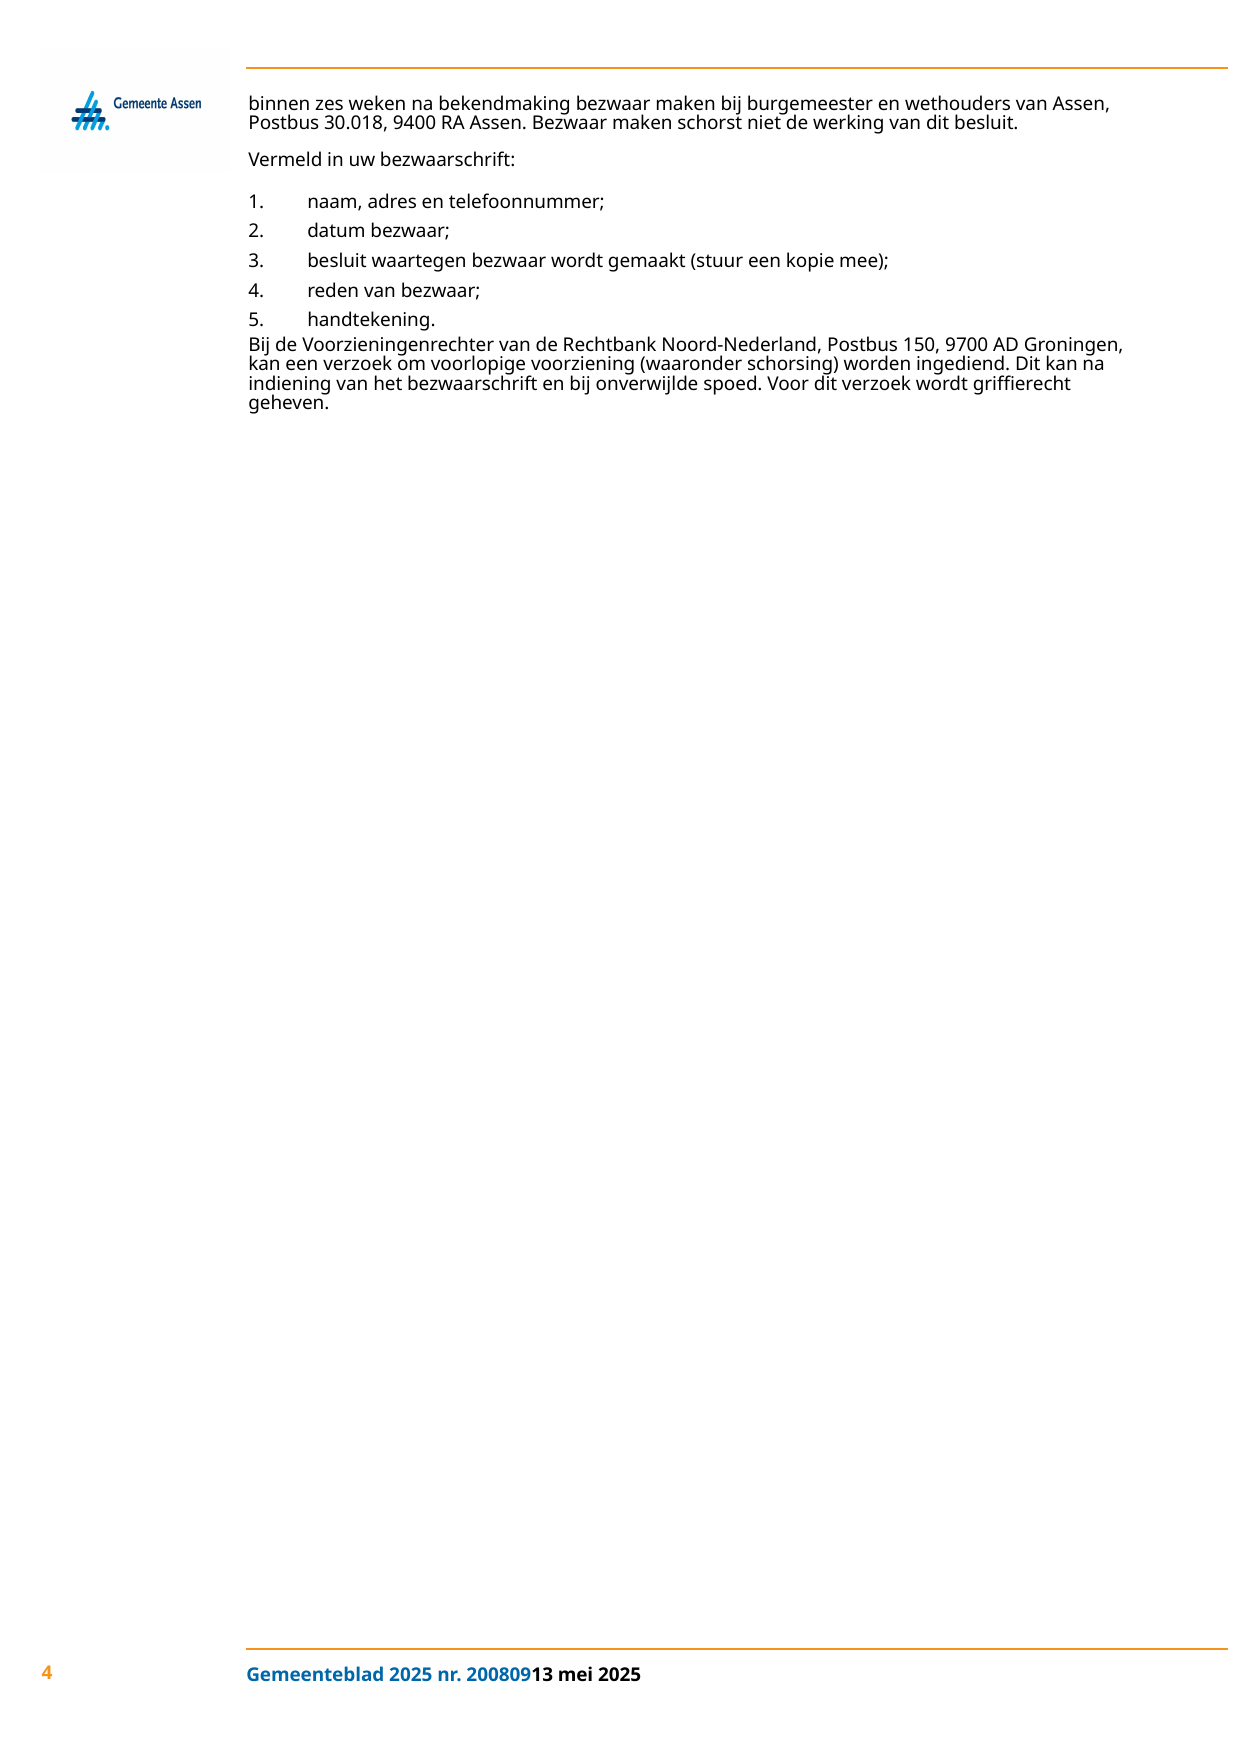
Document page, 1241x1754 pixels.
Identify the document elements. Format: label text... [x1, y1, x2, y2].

list datum bezwaar; [248, 218, 1152, 243]
picture [41, 47, 231, 172]
list naam, adres en telefoonnummer; [248, 188, 1152, 214]
text Vermeld in uw bezwaarschrift: [248, 151, 1152, 170]
text binnen zes weken na bekendmaking bezwaar maken bij burgemeester en wethouders van Assen, Postbus 30.018, 9400 RA Assen. Bezwaar maken schorst niet de werking van dit besluit. [248, 95, 1152, 133]
list reden van bezwaar; [248, 277, 1152, 302]
list besluit waartegen bezwaar wordt gemaakt (stuur een kopie mee); [248, 247, 1152, 273]
list handtekening. [248, 306, 1152, 332]
text Bij de Voorzieningenrechter van de Rechtbank Noord-Nederland, Postbus 150, 9700 AD Groningen, kan een verzoek om voorlopige voorziening (waaronder schorsing) worden ingediend. Dit kan na indiening van het bezwaarschrift en bij onverwijlde spoed. Voor dit verzoek wordt griffierecht geheven. [248, 336, 1152, 413]
